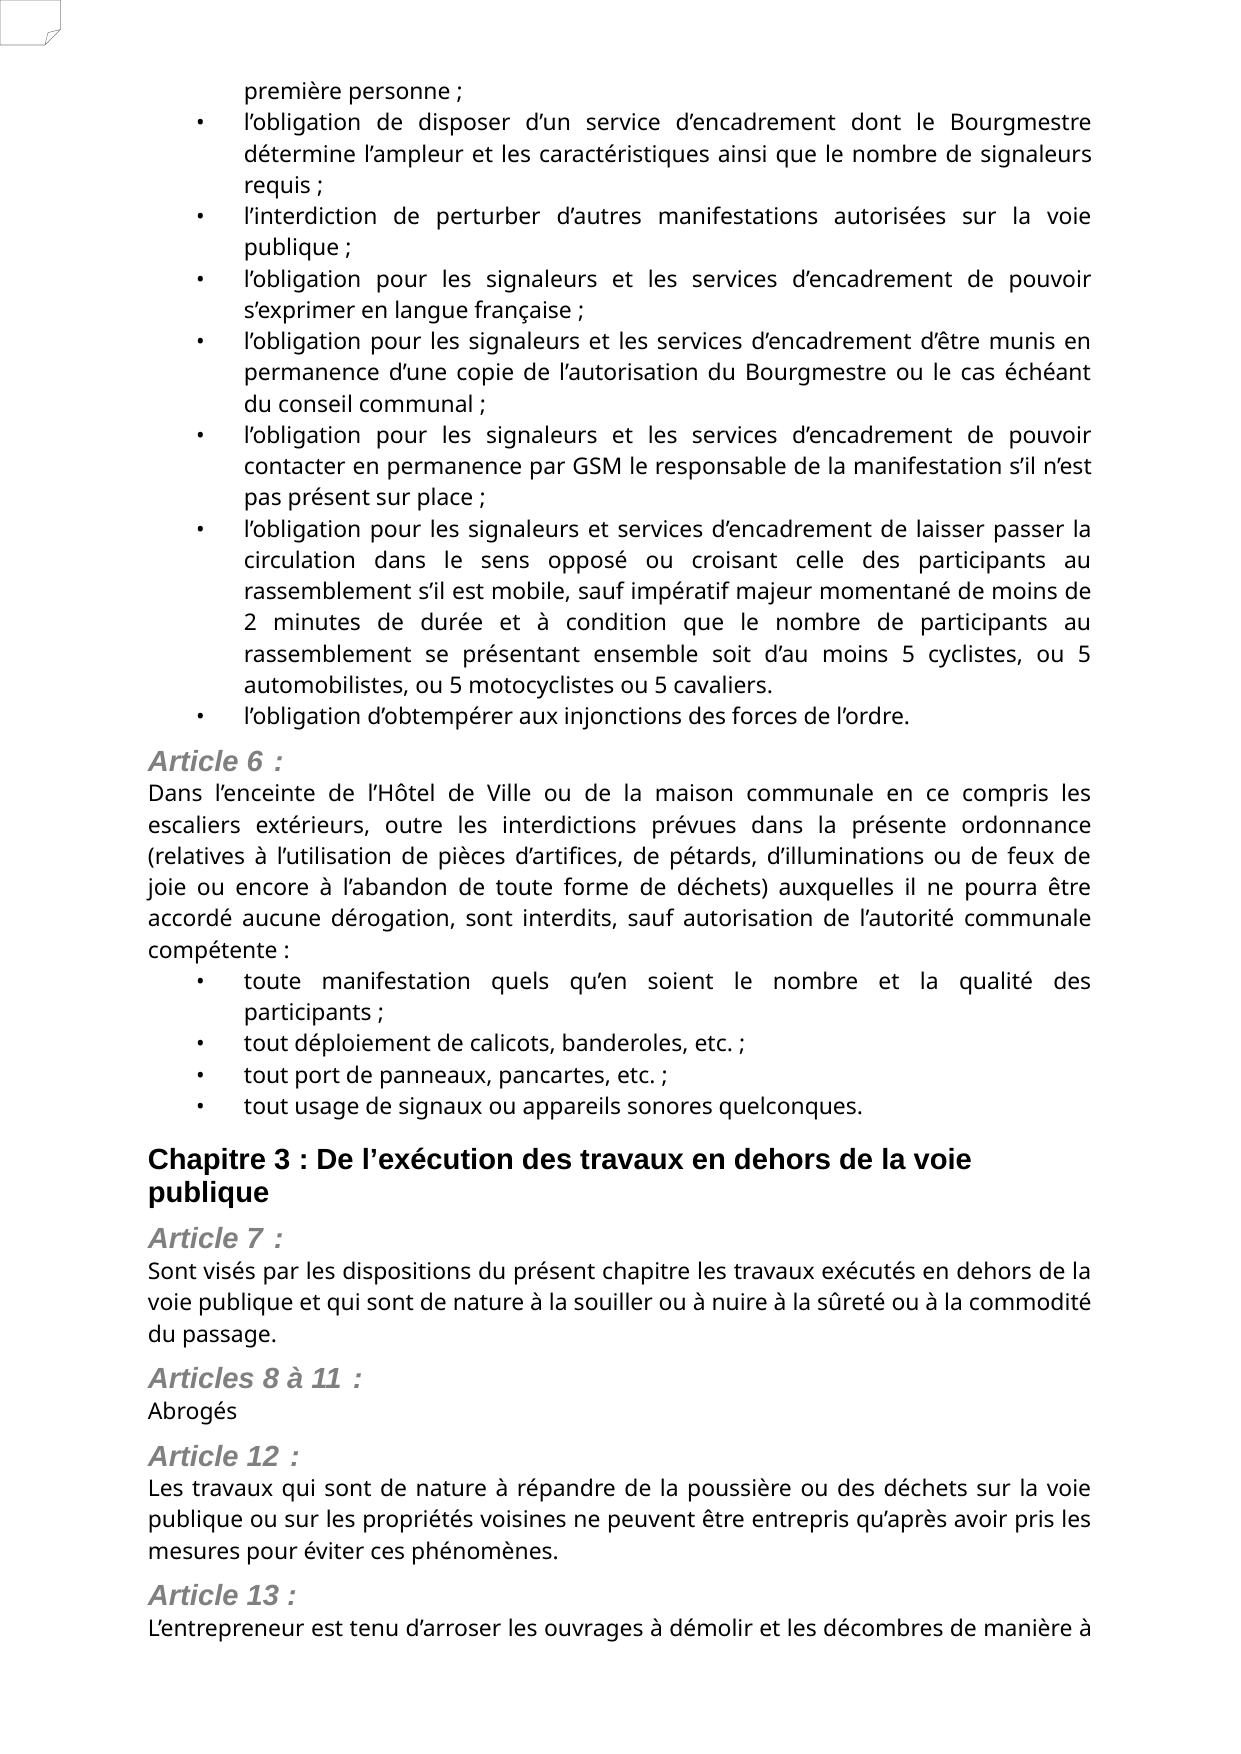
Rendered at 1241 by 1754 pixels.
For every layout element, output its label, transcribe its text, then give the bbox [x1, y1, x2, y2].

subtitle Chapitre 3 : De l’exécution des travaux en dehors de la voie publique [148, 1142, 1092, 1209]
subtitle Articles 8 à 11 : [148, 1361, 1092, 1395]
subtitle Article 12 : [148, 1438, 1092, 1472]
list l’obligation pour les signaleurs et les services d’encadrement de pouvoir s’exprimer en langue française ; [196, 262, 1092, 325]
list l’obligation pour les signaleurs et services d’encadrement de laisser passer la circulation dans le sens opposé ou croisant celle des participants au rassemblement s’il est mobile, sauf impératif majeur momentané de moins de 2 minutes de durée et à condition que le nombre de participants au rassemblement se présentant ensemble soit d’au moins 5 cyclistes, ou 5 automobilistes, ou 5 motocyclistes ou 5 cavaliers. [196, 512, 1092, 700]
subtitle Article 6 : [148, 744, 1092, 777]
list première personne ; [196, 75, 1092, 106]
list tout déploiement de calicots, banderoles, etc. ; [196, 1027, 1092, 1058]
list l’obligation pour les signaleurs et les services d’encadrement d’être munis en permanence d’une copie de l’autorisation du Bourgmestre ou le cas échéant du conseil communal ; [196, 325, 1092, 419]
subtitle Article 7 : [148, 1221, 1092, 1255]
list toute manifestation quels qu’en soient le nombre et la qualité des participants ; [196, 965, 1092, 1027]
text Dans l’enceinte de l’Hôtel de Ville ou de la maison communale en ce compris les escaliers extérieurs, outre les interdictions prévues dans la présente ordonnance (relatives à l’utilisation de pièces d’artifices, de pétards, d’illuminations ou de feux de joie ou encore à l’abandon de toute forme de déchets) auxquelles il ne pourra être accordé aucune dérogation, sont interdits, sauf autorisation de l’autorité communale compétente : [148, 777, 1092, 965]
list l’obligation pour les signaleurs et les services d’encadrement de pouvoir contacter en permanence par GSM le responsable de la manifestation s’il n’est pas présent sur place ; [196, 419, 1092, 512]
list tout usage de signaux ou appareils sonores quelconques. [196, 1090, 1092, 1121]
subtitle Article 13 : [148, 1578, 1092, 1612]
text Sont visés par les dispositions du présent chapitre les travaux exécutés en dehors de la voie publique et qui sont de nature à la souiller ou à nuire à la sûreté ou à la commodité du passage. [148, 1255, 1092, 1349]
list l’obligation d’obtempérer aux injonctions des forces de l’ordre. [196, 700, 1092, 731]
list l’obligation de disposer d’un service d’encadrement dont le Bourgmestre détermine l’ampleur et les caractéristiques ainsi que le nombre de signaleurs requis ; [196, 106, 1092, 200]
text L’entrepreneur est tenu d’arroser les ouvrages à démolir et les décombres de manière à [148, 1612, 1092, 1643]
text Les travaux qui sont de nature à répandre de la poussière ou des déchets sur la voie publique ou sur les propriétés voisines ne peuvent être entrepris qu’après avoir pris les mesures pour éviter ces phénomènes. [148, 1472, 1092, 1566]
text Abrogés [148, 1395, 1092, 1426]
list l’interdiction de perturber d’autres manifestations autorisées sur la voie publique ; [196, 200, 1092, 262]
list tout port de panneaux, pancartes, etc. ; [196, 1058, 1092, 1090]
